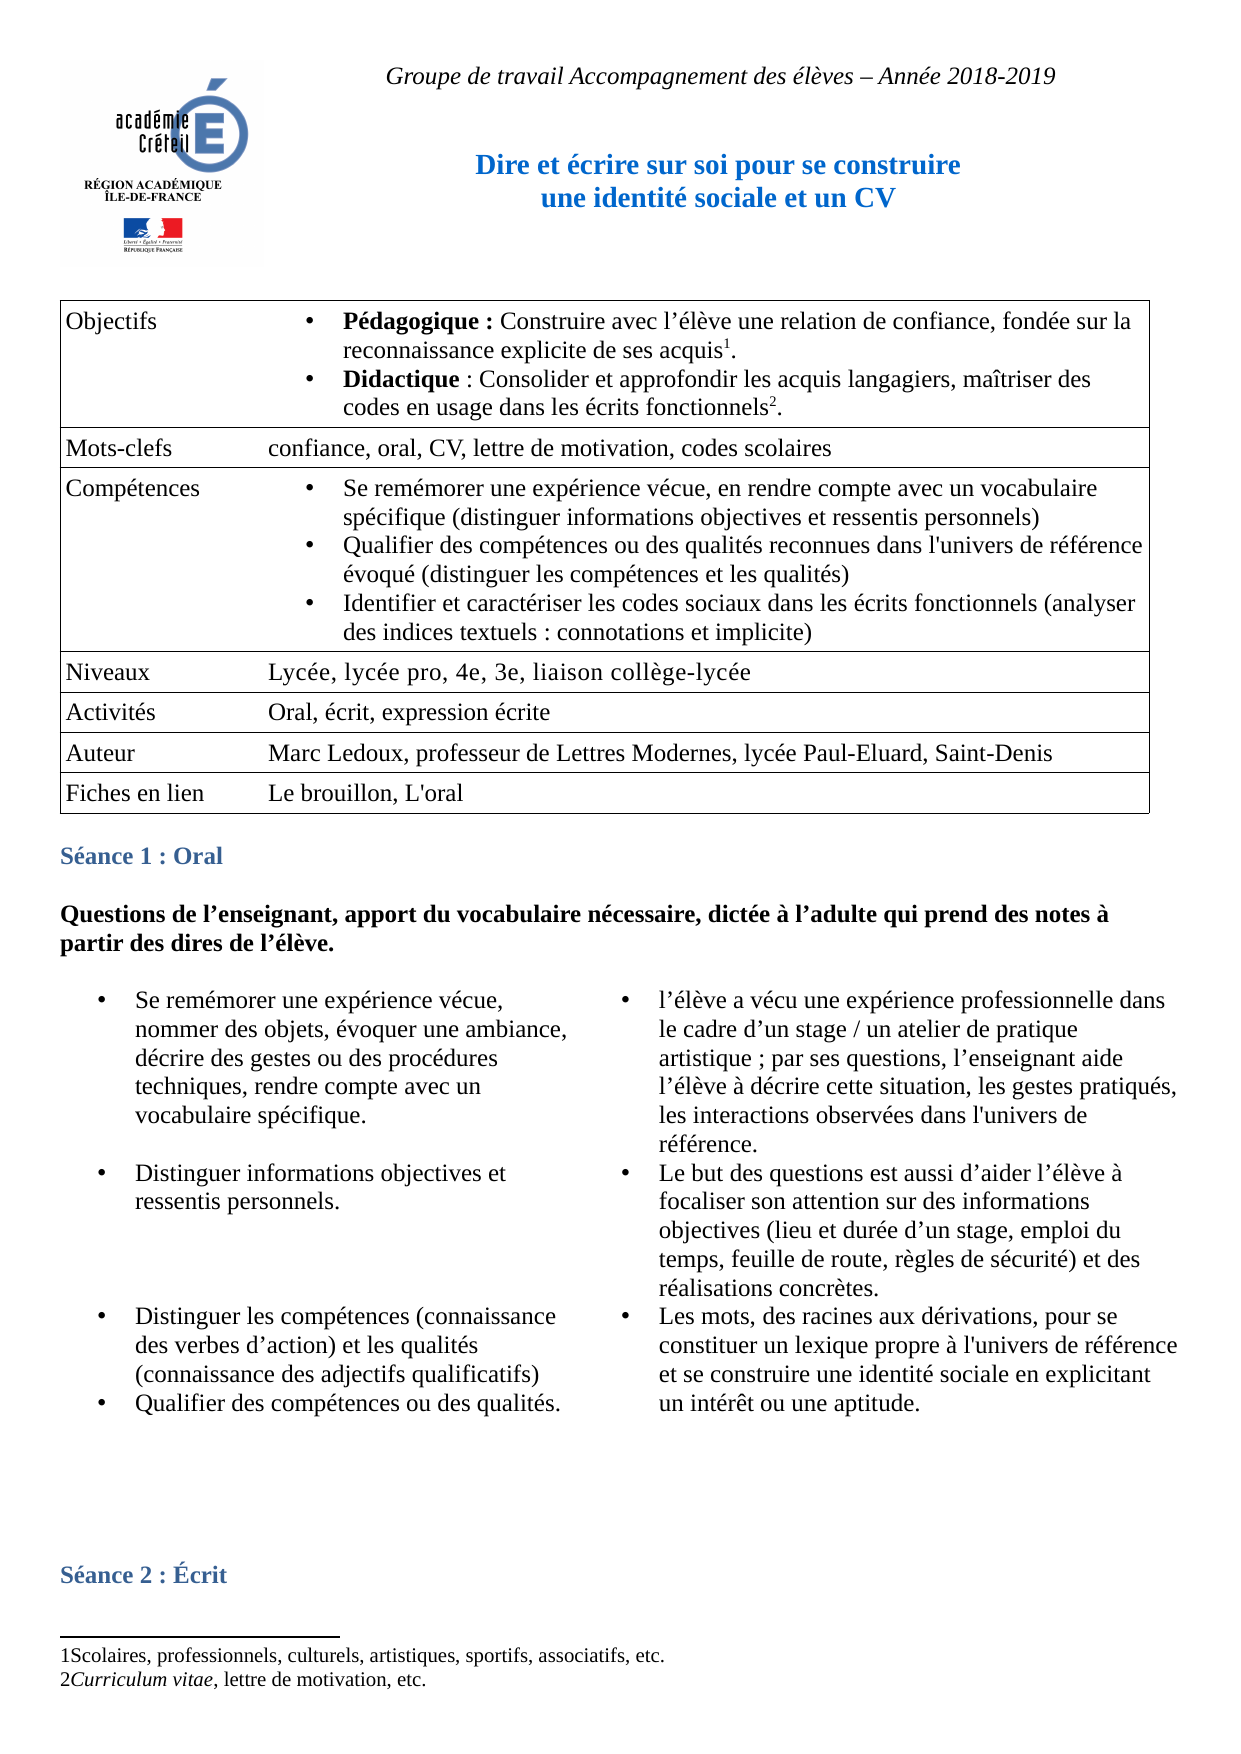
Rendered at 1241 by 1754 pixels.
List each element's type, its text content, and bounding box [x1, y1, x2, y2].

text une identité sociale et un CV [264, 181, 1179, 214]
subtitle Séance 1 : Oral [60, 841, 1179, 870]
picture [59, 60, 264, 267]
table_cell Oral, écrit, expression écrite [262, 693, 1149, 732]
text Questions de l’enseignant, apport du vocabulaire nécessaire, dictée à l’adulte qui prend des notes à partir des dires de l’élève. [60, 899, 1179, 956]
table_cell Marc Ledoux, professeur de Lettres Modernes, lycée Paul-Eluard, Saint-Denis [262, 733, 1149, 772]
text Groupe de travail Accompagnement des élèves – Année 2018-2019 [264, 61, 1179, 89]
table_header Objectifs [61, 301, 262, 427]
table_cell Le brouillon, L'oral [262, 773, 1149, 813]
table_cell Compétences [61, 468, 262, 651]
table_header Pédagogique : Construire avec l’élève une relation de confiance, fondée sur la reconnaissance explicite de ses acquis. Didactique : Consolider et approfondir les acquis langagiers, maîtriser des codes en usage dans les écrits fonctionnels. [262, 301, 1149, 427]
table_cell Se remémorer une expérience vécue, en rendre compte avec un vocabulaire spécifique (distinguer informations objectives et ressentis personnels) Qualifier des compétences ou des qualités reconnues dans l'univers de référence évoqué (distinguer les compétences et les qualités) Identifier et caractériser les codes sociaux dans les écrits fonctionnels (analyser des indices textuels : connotations et implicite) [262, 468, 1149, 651]
table_header Se remémorer une expérience vécue, nommer des objets, évoquer une ambiance, décrire des gestes ou des procédures techniques, rendre compte avec un vocabulaire spécifique. Distinguer informations objectives et ressentis personnels. Distinguer les compétences (connaissance des verbes d’action) et les qualités (connaissance des adjectifs qualificatifs) Qualifier des compétences ou des qualités. [60, 985, 584, 1416]
table_cell Fiches en lien [61, 773, 262, 813]
table_cell Lycée, lycée pro, 4e, 3e, liaison collège-lycée [262, 652, 1149, 692]
text Dire et écrire sur soi pour se construire [264, 147, 1179, 181]
table_cell Activités [61, 693, 262, 732]
table_cell Auteur [61, 733, 262, 772]
table_cell confiance, oral, CV, lettre de motivation, codes scolaires [262, 428, 1149, 467]
table_cell Niveaux [61, 652, 262, 692]
table_header l’élève a vécu une expérience professionnelle dans le cadre d’un stage / un atelier de pratique artistique ; par ses questions, l’enseignant aide l’élève à décrire cette situation, les gestes pratiqués, les interactions observées dans l'univers de référence. Le but des questions est aussi d’aider l’élève à focaliser son attention sur des informations objectives (lieu et durée d’un stage, emploi du temps, feuille de route, règles de sécurité) et des réalisations concrètes. Les mots, des racines aux dérivations, pour se constituer un lexique propre à l'univers de référence et se construire une identité sociale en explicitant un intérêt ou une aptitude. [584, 985, 1179, 1416]
subtitle Séance 2 : Écrit [60, 1560, 1179, 1589]
table_cell Mots-clefs [61, 428, 262, 467]
